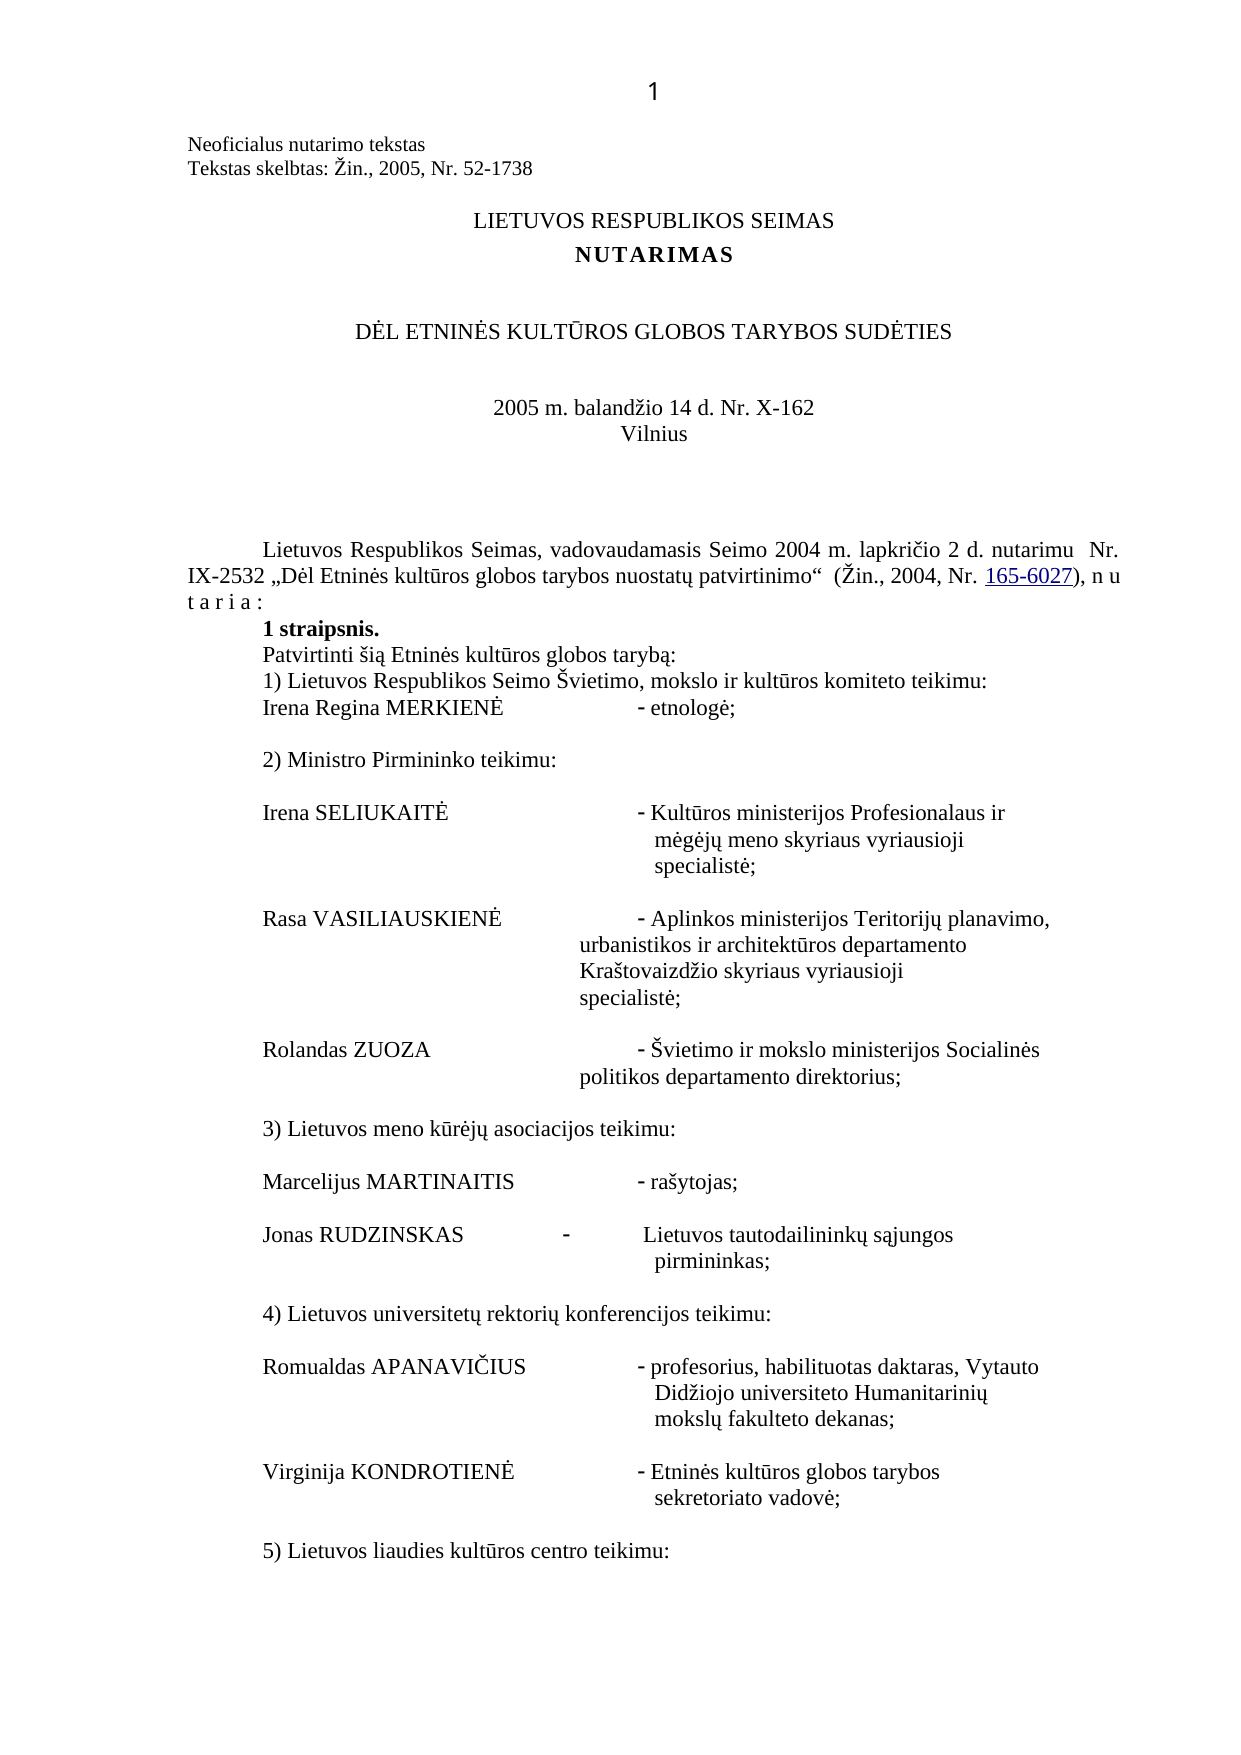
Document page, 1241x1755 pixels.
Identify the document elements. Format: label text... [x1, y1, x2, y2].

text 4) Lietuvos universitetų rektorių konferencijos teikimu: [187, 1300, 1120, 1326]
text Jonas RUDZINSKAS  Lietuvos tautodailininkų sąjungos [187, 1221, 1120, 1247]
text Irena SELIUKAITĖ  Kultūros ministerijos Profesionalaus ir [187, 799, 1120, 826]
text Rasa VASILIAUSKIENĖ  Aplinkos ministerijos Teritorijų planavimo, [187, 905, 1120, 931]
text LIETUVOS RESPUBLIKOS SEIMAS [187, 207, 1120, 233]
text Kraštovaizdžio skyriaus vyriausioji [562, 957, 1120, 984]
text 2) Ministro Pirmininko teikimu: [187, 747, 1120, 773]
text Lietuvos Respublikos Seimas, vadovaudamasis Seimo 2004 m. lapkričio 2 d. nutarimu Nr. IX-2532 „Dėl Etninės kultūros globos tarybos nuostatų patvirtinimo“ (Žin., 2004, Nr. 165-6027), n u t a r i a : [187, 536, 1120, 615]
text Tekstas skelbtas: Žin., 2005, Nr. 52-1738 [187, 156, 1120, 180]
text mėgėjų meno skyriaus vyriausioji [637, 826, 1120, 852]
text Romualdas APANAVIČIUS  profesorius, habilituotas daktaras, Vytauto [187, 1353, 1120, 1379]
text mokslų fakulteto dekanas; [637, 1405, 1120, 1432]
text specialistė; [562, 984, 1120, 1010]
text Patvirtinti šią Etninės kultūros globos tarybą: [187, 641, 1120, 667]
text 1) Lietuvos Respublikos Seimo Švietimo, mokslo ir kultūros komiteto teikimu: [187, 667, 1120, 694]
text politikos departamento direktorius; [562, 1063, 1120, 1089]
text Irena Regina MERKIENĖ  etnologė; [187, 694, 1120, 720]
text 2005 m. balandžio 14 d. Nr. X-162 Vilnius [187, 394, 1120, 447]
text Marcelijus MARTINAITIS  rašytojas; [187, 1168, 1120, 1194]
text pirmininkas; [562, 1247, 1120, 1274]
text DĖL ETNINĖS KULTŪROS GLOBOS TARYBOS SUDĖTIES [187, 318, 1120, 344]
text urbanistikos ir architektūros departamento [562, 931, 1120, 957]
text Didžiojo universiteto Humanitarinių [562, 1379, 1120, 1405]
text specialistė; [637, 852, 1120, 878]
text 5) Lietuvos liaudies kultūros centro teikimu: [187, 1537, 1120, 1563]
text sekretoriato vadovė; [562, 1484, 1120, 1511]
text 3) Lietuvos meno kūrėjų asociacijos teikimu: [187, 1116, 1120, 1142]
text Virginija KONDROTIENĖ  Etninės kultūros globos tarybos [187, 1458, 1120, 1484]
text NUTARIMAS [187, 241, 1120, 268]
text 1 straipsnis. [187, 615, 1120, 641]
text Rolandas ZUOZA  Švietimo ir mokslo ministerijos Socialinės [187, 1036, 1120, 1063]
text Neoficialus nutarimo tekstas [187, 132, 1120, 156]
